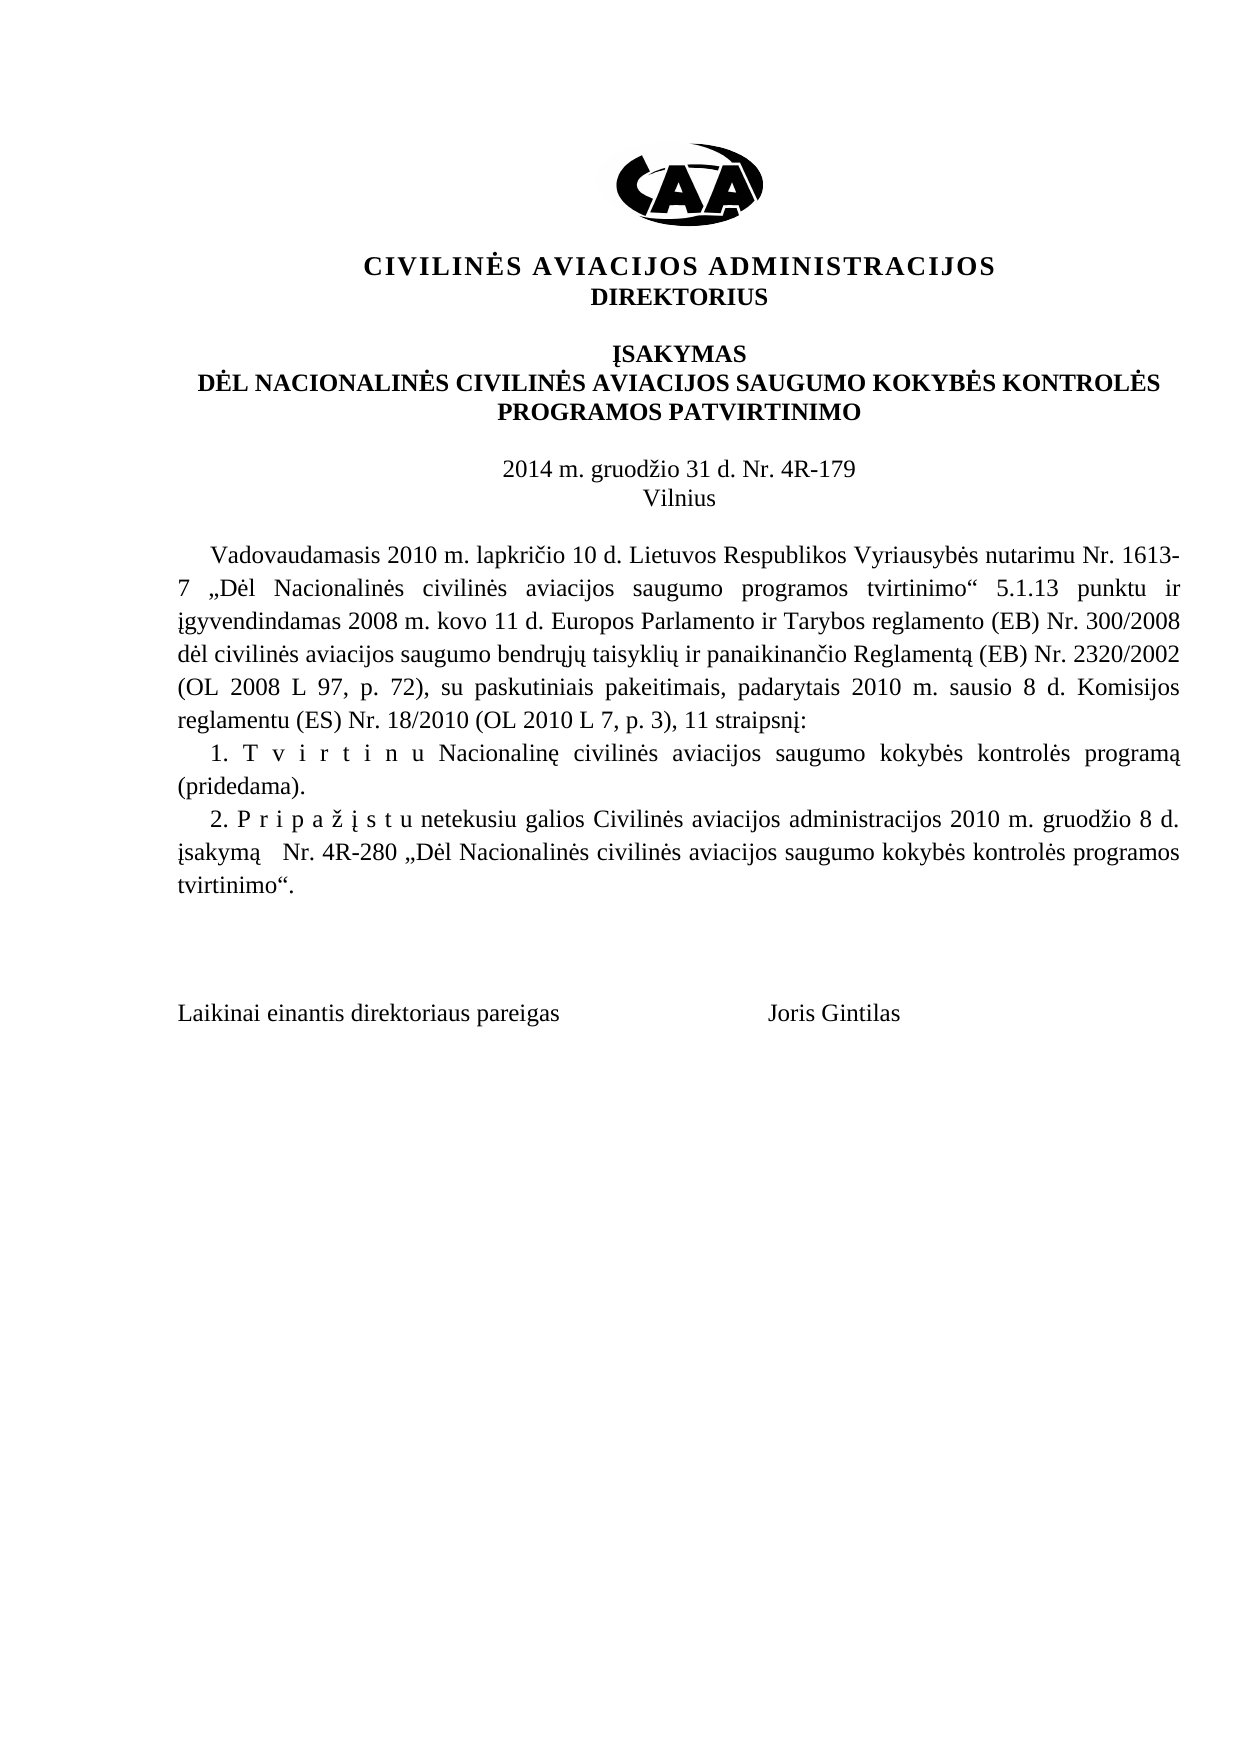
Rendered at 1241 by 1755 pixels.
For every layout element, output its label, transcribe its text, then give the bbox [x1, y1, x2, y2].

text 2014 m. gruodžio 31 d. Nr. 4R-179 [177, 454, 1181, 483]
text CIVILINĖS AVIACIJOS ADMINISTRACIJOS [177, 250, 1181, 282]
text ĮSAKYMAS [177, 339, 1181, 368]
text 2. P r i p a ž į s t u netekusiu galios Civilinės aviacijos administracijos 2010 m. gruodžio 8 d. įsakymą Nr. 4R-280 „Dėl Nacionalinės civilinės aviacijos saugumo kokybės kontrolės programos tvirtinimo“. [177, 804, 1181, 899]
text Vadovaudamasis 2010 m. lapkričio 10 d. Lietuvos Respublikos Vyriausybės nutarimu Nr. 1613-7 „Dėl Nacionalinės civilinės aviacijos saugumo programos tvirtinimo“ 5.1.13 punktu ir įgyvendindamas 2008 m. kovo 11 d. Europos Parlamento ir Tarybos reglamento (EB) Nr. 300/2008 dėl civilinės aviacijos saugumo bendrųjų taisyklių ir panaikinančio Reglamentą (EB) Nr. 2320/2002 (OL 2008 L 97, p. 72), su paskutiniais pakeitimais, padarytais 2010 m. sausio 8 d. Komisijos reglamentu (ES) Nr. 18/2010 (OL 2010 L 7, p. 3), 11 straipsnį: [177, 540, 1181, 734]
text Vilnius [177, 483, 1181, 512]
text DĖL NACIONALINĖS CIVILINĖS AVIACIJOS SAUGUMO KOKYBĖS KONTROLĖS PROGRAMOS PATVIRTINIMO [177, 368, 1181, 425]
text 1. T v i r t i n u Nacionalinę civilinės aviacijos saugumo kokybės kontrolės programą (pridedama). [177, 738, 1181, 800]
text Laikinai einantis direktoriaus pareigas Joris Gintilas [177, 998, 1190, 1027]
text DIREKTORIUS [177, 282, 1181, 310]
